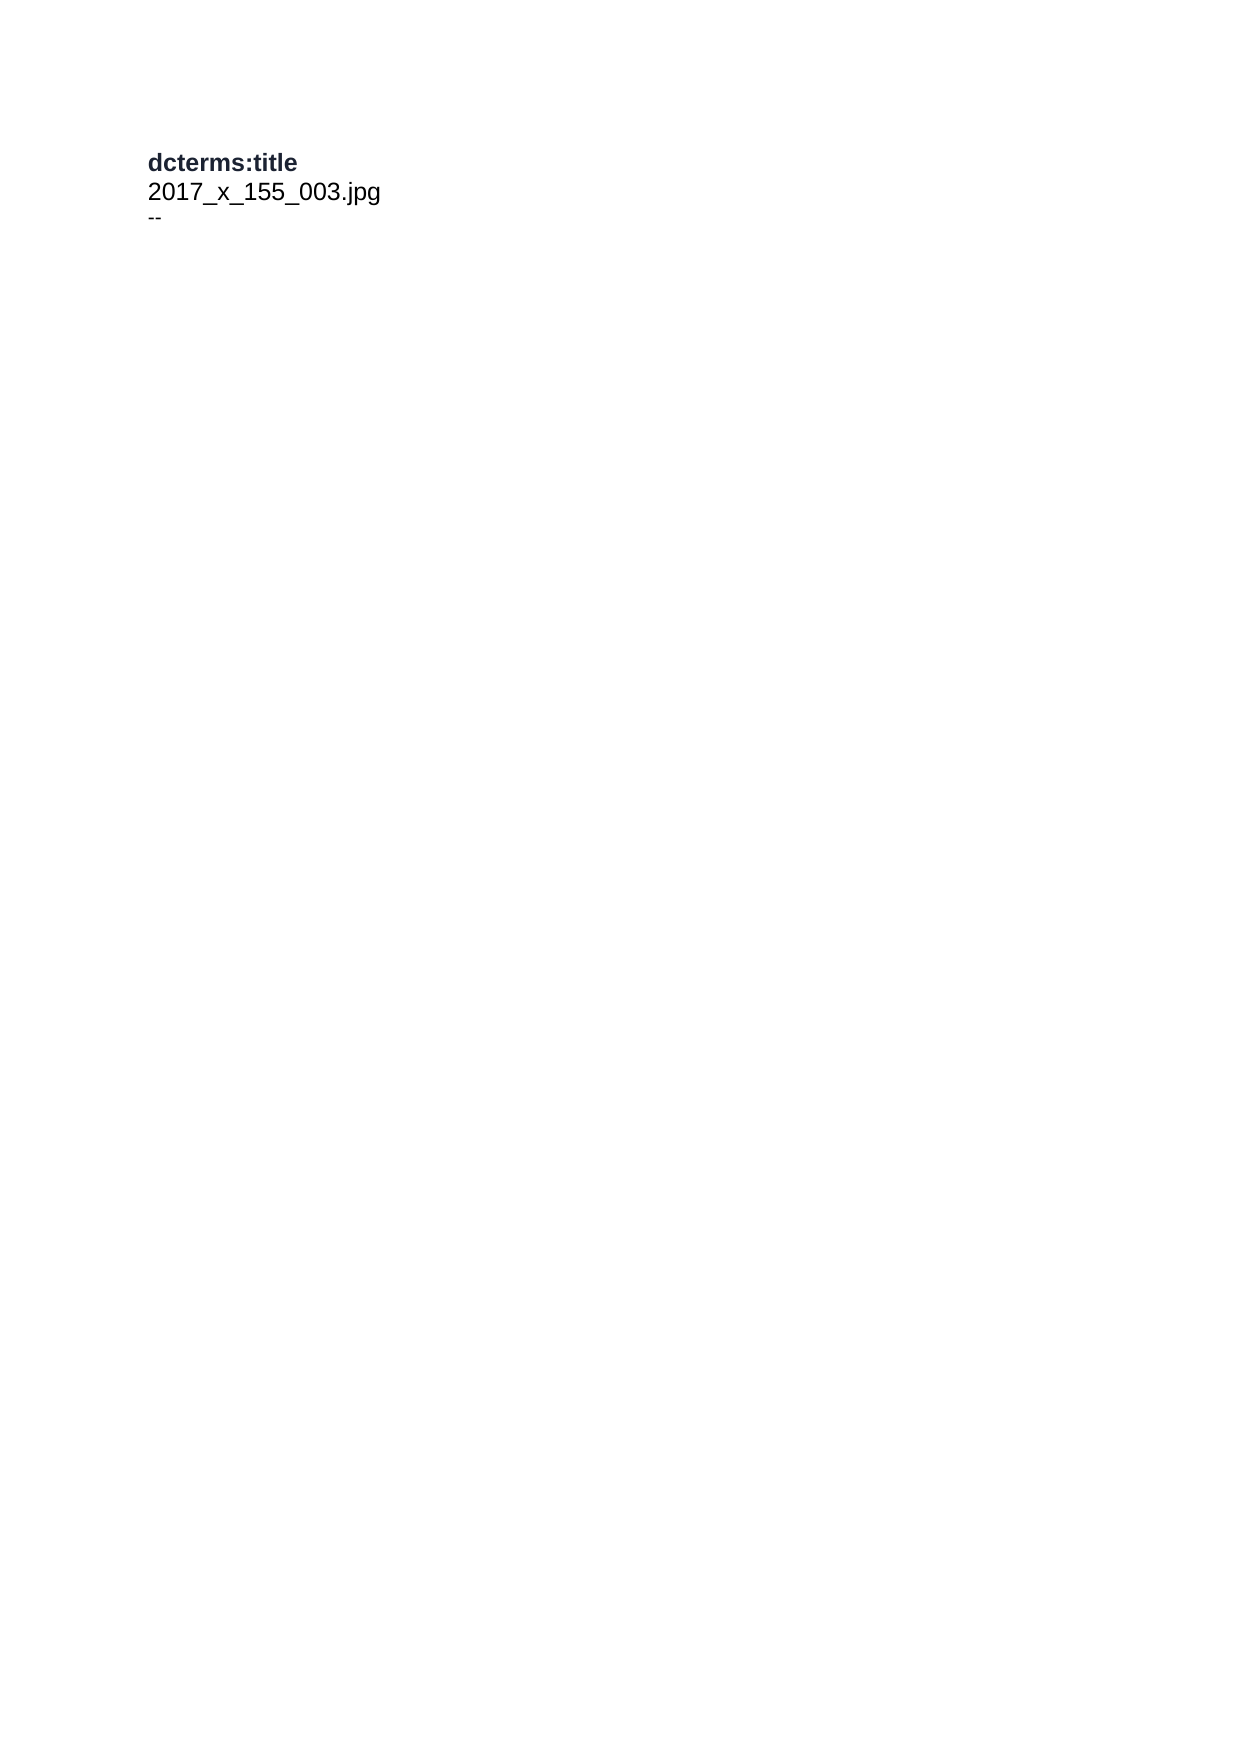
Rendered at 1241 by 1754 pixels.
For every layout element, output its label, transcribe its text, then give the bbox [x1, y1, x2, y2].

text dcterms:title [148, 148, 1092, 176]
text -- [148, 205, 1092, 229]
text 2017_x_155_003.jpg [148, 176, 1092, 205]
